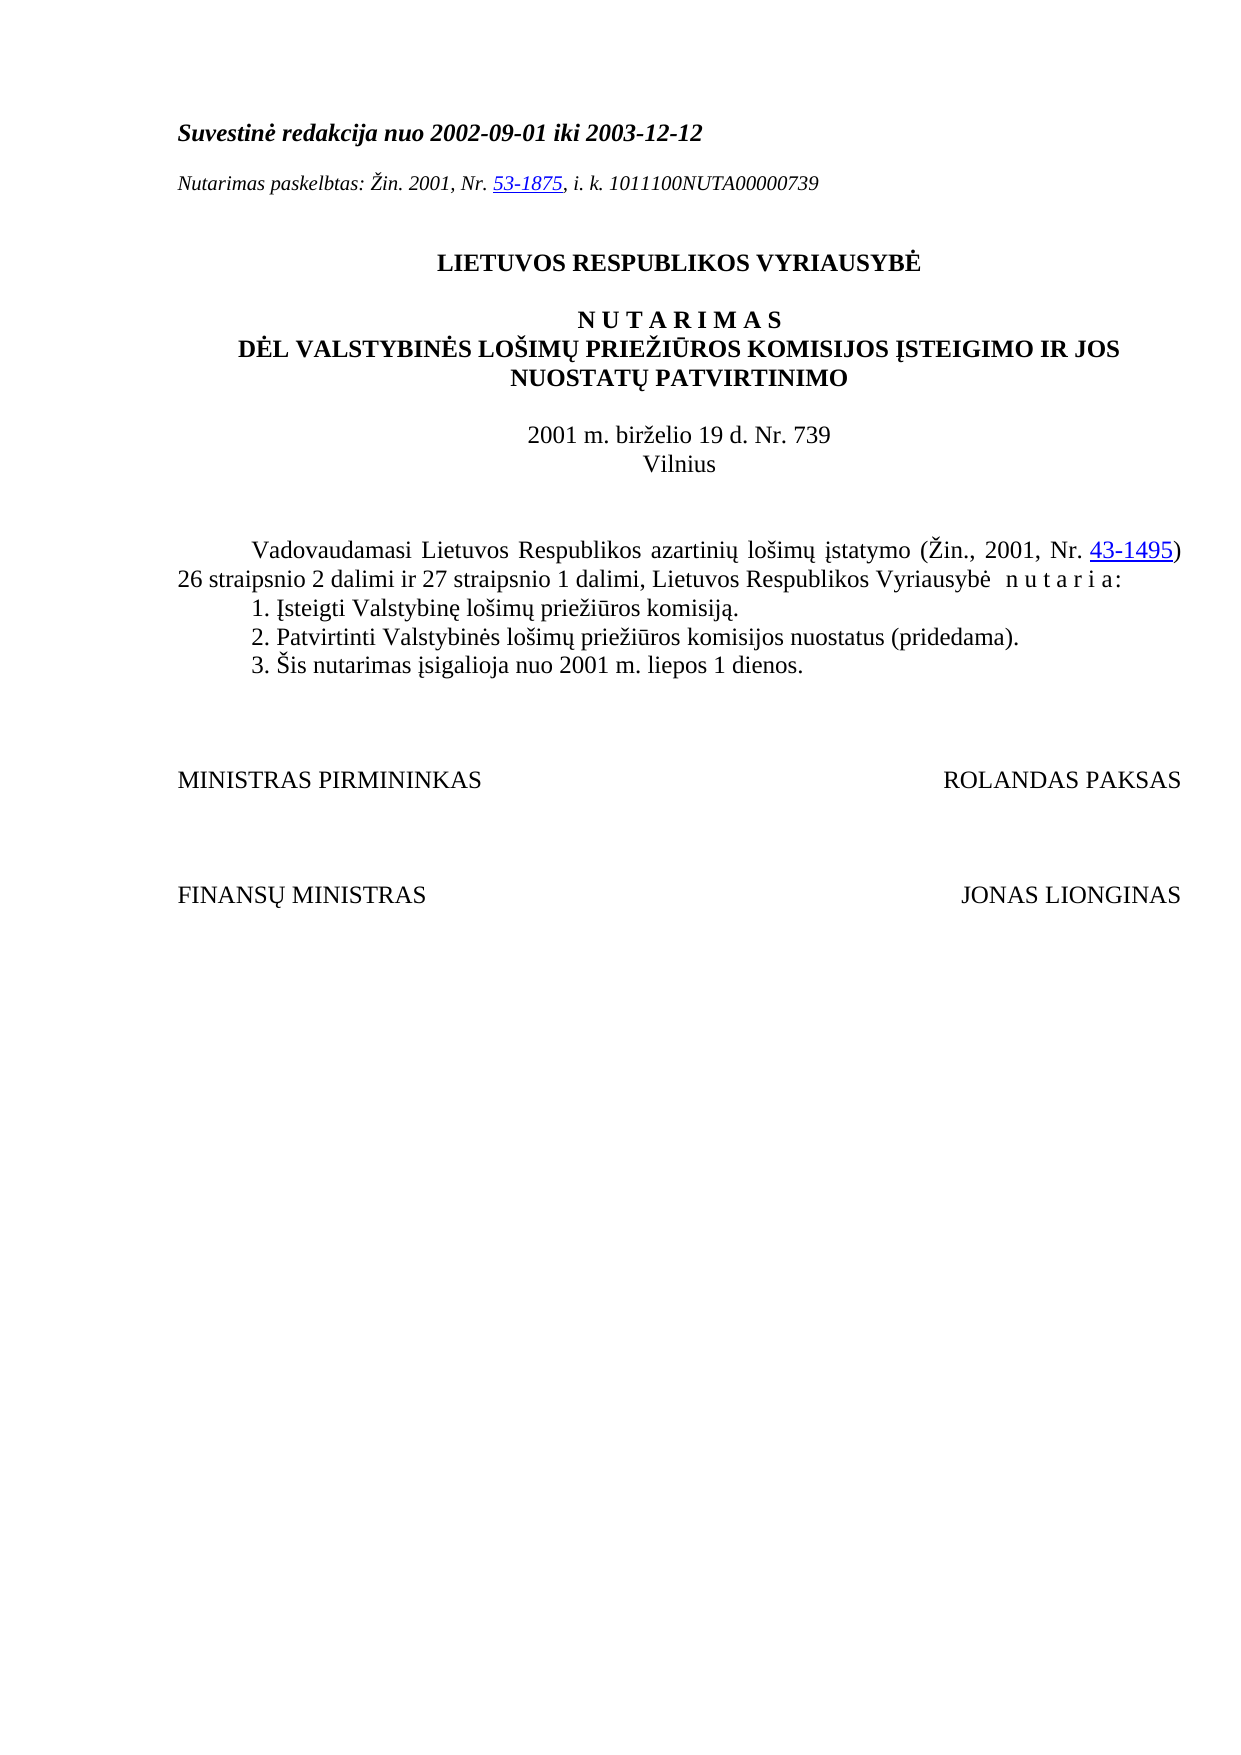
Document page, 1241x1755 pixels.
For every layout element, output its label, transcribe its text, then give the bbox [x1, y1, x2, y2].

text Vilnius [177, 449, 1181, 478]
text Ministras Pirmininkas Rolandas Paksas [177, 765, 1181, 794]
text DĖL VALSTYBINĖS LOŠIMŲ PRIEŽIŪROS KOMISIJOS ĮSTEIGIMO IR JOS NUOSTATŲ PATVIRTINIMO [177, 334, 1181, 392]
text Nutarimas paskelbtas: Žin. 2001, Nr. 53-1875, i. k. 1011100NUTA00000739 [177, 171, 1181, 195]
text 2001 m. birželio 19 d. Nr. 739 [177, 420, 1181, 449]
text 3. Šis nutarimas įsigalioja nuo 2001 m. liepos 1 dienos. [177, 650, 1181, 679]
text 2. Patvirtinti Valstybinės lošimų priežiūros komisijos nuostatus (pridedama). [177, 622, 1181, 650]
text LIETUVOS RESPUBLIKOS VYRIAUSYBĖ [177, 248, 1181, 277]
text 1. Įsteigti Valstybinę lošimų priežiūros komisiją. [177, 593, 1181, 622]
text Vadovaudamasi Lietuvos Respublikos azartinių lošimų įstatymo (Žin., 2001, Nr. 43-1495) 26 straipsnio 2 dalimi ir 27 straipsnio 1 dalimi, Lietuvos Respublikos Vyriausybė nutaria: [177, 535, 1181, 593]
text N U T A R I M A S [177, 305, 1181, 334]
text Suvestinė redakcija nuo 2002-09-01 iki 2003-12-12 [177, 118, 1181, 147]
text Finansų ministras Jonas Lionginas [177, 880, 1181, 909]
